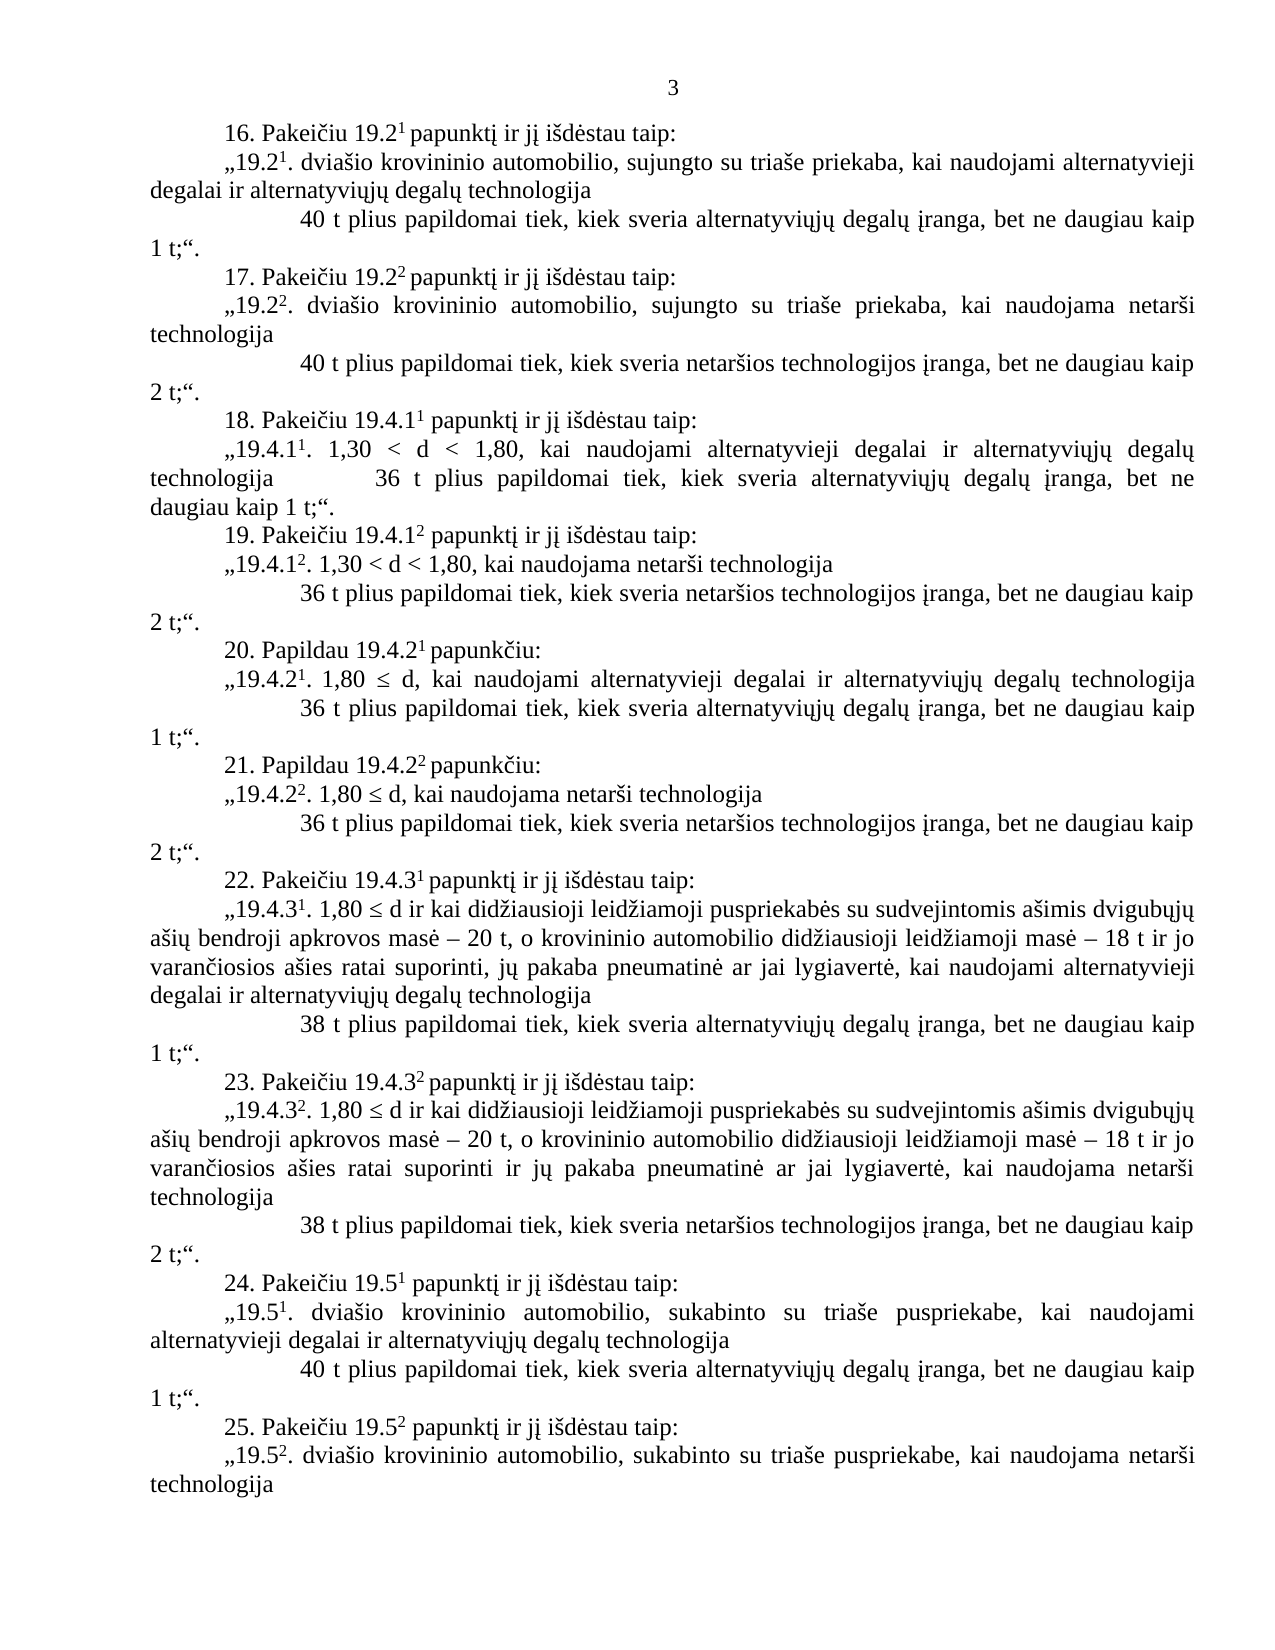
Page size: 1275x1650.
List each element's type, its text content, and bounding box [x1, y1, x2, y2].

text „19.4.21. 1,80 ≤ d, kai naudojami alternatyvieji degalai ir alternatyviųjų degalų technologija 36 t plius papildomai tiek, kiek sveria alternatyviųjų degalų įranga, bet ne daugiau kaip 1 t;“. [150, 664, 1196, 751]
text „19.21. dviašio krovininio automobilio, sujungto su triaše priekaba, kai naudojami alternatyvieji degalai ir alternatyviųjų degalų technologija 40 t plius papildomai tiek, kiek sveria alternatyviųjų degalų įranga, bet ne daugiau kaip 1 t;“. [150, 147, 1196, 262]
text „19.4.11. 1,30 < d < 1,80, kai naudojami alternatyvieji degalai ir alternatyviųjų degalų technologija 36 t plius papildomai tiek, kiek sveria alternatyviųjų degalų įranga, bet ne daugiau kaip 1 t;“. [150, 434, 1196, 521]
text 20. Papildau 19.4.21 papunkčiu: [150, 636, 1196, 664]
text 18. Pakeičiu 19.4.11 papunktį ir jį išdėstau taip: [150, 406, 1196, 434]
text 21. Papildau 19.4.22 papunkčiu: [150, 751, 1196, 779]
text „19.4.32. 1,80 ≤ d ir kai didžiausioji leidžiamoji puspriekabės su sudvejintomis ašimis dvigubųjų ašių bendroji apkrovos masė – 20 t, o krovininio automobilio didžiausioji leidžiamoji masė – 18 t ir jo varančiosios ašies ratai suporinti ir jų pakaba pneumatinė ar jai lygiavertė, kai naudojama netarši technologija 38 t plius papildomai tiek, kiek sveria netaršios technologijos įranga, bet ne daugiau kaip 2 t;“. [150, 1096, 1196, 1268]
text „19.4.12. 1,30 < d < 1,80, kai naudojama netarši technologija 36 t plius papildomai tiek, kiek sveria netaršios technologijos įranga, bet ne daugiau kaip 2 t;“. [150, 549, 1196, 636]
text 19. Pakeičiu 19.4.12 papunktį ir jį išdėstau taip: [150, 521, 1196, 549]
text 25. Pakeičiu 19.52 papunktį ir jį išdėstau taip: [150, 1412, 1196, 1441]
text „19.4.31. 1,80 ≤ d ir kai didžiausioji leidžiamoji puspriekabės su sudvejintomis ašimis dvigubųjų ašių bendroji apkrovos masė – 20 t, o krovininio automobilio didžiausioji leidžiamoji masė – 18 t ir jo varančiosios ašies ratai suporinti, jų pakaba pneumatinė ar jai lygiavertė, kai naudojami alternatyvieji degalai ir alternatyviųjų degalų technologija 38 t plius papildomai tiek, kiek sveria alternatyviųjų degalų įranga, bet ne daugiau kaip 1 t;“. [150, 894, 1196, 1067]
text „19.22. dviašio krovininio automobilio, sujungto su triaše priekaba, kai naudojama netarši technologija 40 t plius papildomai tiek, kiek sveria netaršios technologijos įranga, bet ne daugiau kaip 2 t;“. [150, 291, 1196, 406]
text 17. Pakeičiu 19.22 papunktį ir jį išdėstau taip: [150, 262, 1196, 291]
text 24. Pakeičiu 19.51 papunktį ir jį išdėstau taip: [150, 1268, 1196, 1297]
text 22. Pakeičiu 19.4.31 papunktį ir jį išdėstau taip: [150, 866, 1196, 894]
text 16. Pakeičiu 19.21 papunktį ir jį išdėstau taip: [150, 118, 1196, 147]
text „19.52. dviašio krovininio automobilio, sukabinto su triaše puspriekabe, kai naudojama netarši technologija [150, 1441, 1196, 1498]
text „19.4.22. 1,80 ≤ d, kai naudojama netarši technologija 36 t plius papildomai tiek, kiek sveria netaršios technologijos įranga, bet ne daugiau kaip 2 t;“. [150, 779, 1196, 866]
text „19.51. dviašio krovininio automobilio, sukabinto su triaše puspriekabe, kai naudojami alternatyvieji degalai ir alternatyviųjų degalų technologija 40 t plius papildomai tiek, kiek sveria alternatyviųjų degalų įranga, bet ne daugiau kaip 1 t;“. [150, 1297, 1196, 1412]
text 23. Pakeičiu 19.4.32 papunktį ir jį išdėstau taip: [150, 1067, 1196, 1096]
